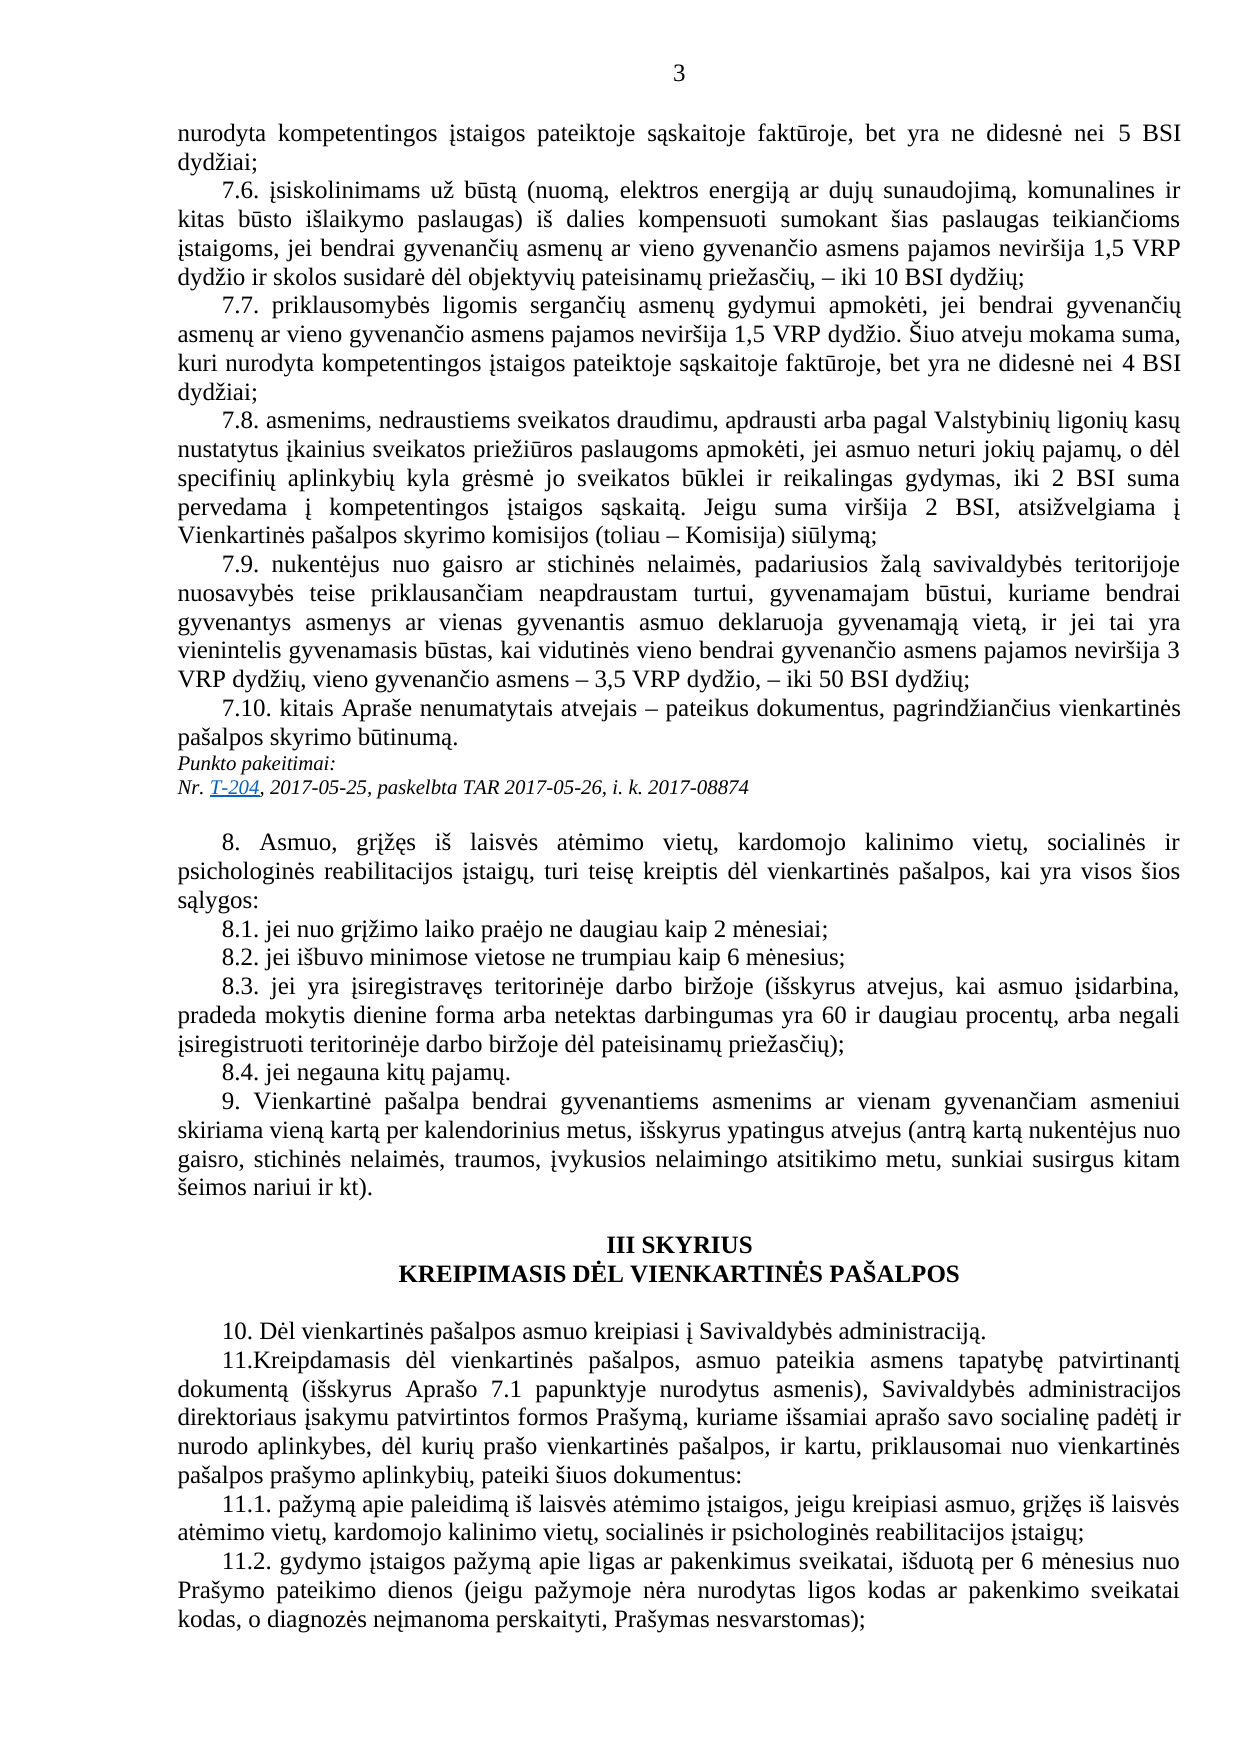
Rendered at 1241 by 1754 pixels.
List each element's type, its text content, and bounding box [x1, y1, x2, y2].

text 7.10. kitais Apraše nenumatytais atvejais – pateikus dokumentus, pagrindžiančius vienkartinės pašalpos skyrimo būtinumą. [177, 693, 1181, 751]
text 8.2. jei išbuvo minimose vietose ne trumpiau kaip 6 mėnesius; [177, 942, 1181, 971]
text nurodyta kompetentingos įstaigos pateiktoje sąskaitoje faktūroje, bet yra ne didesnė nei 5 BSI dydžiai; [177, 118, 1181, 176]
text 9. Vienkartinė pašalpa bendrai gyvenantiems asmenims ar vienam gyvenančiam asmeniui skiriama vieną kartą per kalendorinius metus, išskyrus ypatingus atvejus (antrą kartą nukentėjus nuo gaisro, stichinės nelaimės, traumos, įvykusios nelaimingo atsitikimo metu, sunkiai susirgus kitam šeimos nariui ir kt). [177, 1086, 1181, 1201]
text Punkto pakeitimai: [177, 751, 1181, 775]
text 8.1. jei nuo grįžimo laiko praėjo ne daugiau kaip 2 mėnesiai; [177, 914, 1181, 942]
text 8.3. jei yra įsiregistravęs teritorinėje darbo biržoje (išskyrus atvejus, kai asmuo įsidarbina, pradeda mokytis dienine forma arba netektas darbingumas yra 60 ir daugiau procentų, arba negali įsiregistruoti teritorinėje darbo biržoje dėl pateisinamų priežasčių); [177, 971, 1181, 1057]
text 11.Kreipdamasis dėl vienkartinės pašalpos, asmuo pateikia asmens tapatybę patvirtinantį dokumentą (išskyrus Aprašo 7.1 papunktyje nurodytus asmenis), Savivaldybės administracijos direktoriaus įsakymu patvirtintos formos Prašymą, kuriame išsamiai aprašo savo socialinę padėtį ir nurodo aplinkybes, dėl kurių prašo vienkartinės pašalpos, ir kartu, priklausomai nuo vienkartinės pašalpos prašymo aplinkybių, pateiki šiuos dokumentus: [177, 1345, 1181, 1489]
text 11.1. pažymą apie paleidimą iš laisvės atėmimo įstaigos, jeigu kreipiasi asmuo, grįžęs iš laisvės atėmimo vietų, kardomojo kalinimo vietų, socialinės ir psichologinės reabilitacijos įstaigų; [177, 1489, 1181, 1546]
text 8.4. jei negauna kitų pajamų. [177, 1057, 1181, 1086]
text 10. Dėl vienkartinės pašalpos asmuo kreipiasi į Savivaldybės administraciją. [177, 1316, 1181, 1345]
text KREIPIMASIS DĖL VIENKARTINĖS PAŠALPOS [177, 1259, 1181, 1287]
text 7.7. priklausomybės ligomis sergančių asmenų gydymui apmokėti, jei bendrai gyvenančių asmenų ar vieno gyvenančio asmens pajamos neviršija 1,5 VRP dydžio. Šiuo atveju mokama suma, kuri nurodyta kompetentingos įstaigos pateiktoje sąskaitoje faktūroje, bet yra ne didesnė nei 4 BSI dydžiai; [177, 291, 1181, 406]
text 7.8. asmenims, nedraustiems sveikatos draudimu, apdrausti arba pagal Valstybinių ligonių kasų nustatytus įkainius sveikatos priežiūros paslaugoms apmokėti, jei asmuo neturi jokių pajamų, o dėl specifinių aplinkybių kyla grėsmė jo sveikatos būklei ir reikalingas gydymas, iki 2 BSI suma pervedama į kompetentingos įstaigos sąskaitą. Jeigu suma viršija 2 BSI, atsižvelgiama į Vienkartinės pašalpos skyrimo komisijos (toliau – Komisija) siūlymą; [177, 406, 1181, 549]
text 7.6. įsiskolinimams už būstą (nuomą, elektros energiją ar dujų sunaudojimą, komunalines ir kitas būsto išlaikymo paslaugas) iš dalies kompensuoti sumokant šias paslaugas teikiančioms įstaigoms, jei bendrai gyvenančių asmenų ar vieno gyvenančio asmens pajamos neviršija 1,5 VRP dydžio ir skolos susidarė dėl objektyvių pateisinamų priežasčių, – iki 10 BSI dydžių; [177, 176, 1181, 291]
text 7.9. nukentėjus nuo gaisro ar stichinės nelaimės, padariusios žalą savivaldybės teritorijoje nuosavybės teise priklausančiam neapdraustam turtui, gyvenamajam būstui, kuriame bendrai gyvenantys asmenys ar vienas gyvenantis asmuo deklaruoja gyvenamąją vietą, ir jei tai yra vienintelis gyvenamasis būstas, kai vidutinės vieno bendrai gyvenančio asmens pajamos neviršija 3 VRP dydžių, vieno gyvenančio asmens – 3,5 VRP dydžio, – iki 50 BSI dydžių; [177, 549, 1181, 693]
text III SKYRIUS [177, 1230, 1181, 1259]
text Nr. T-204, 2017-05-25, paskelbta TAR 2017-05-26, i. k. 2017-08874 [177, 775, 1181, 799]
text 11.2. gydymo įstaigos pažymą apie ligas ar pakenkimus sveikatai, išduotą per 6 mėnesius nuo Prašymo pateikimo dienos (jeigu pažymoje nėra nurodytas ligos kodas ar pakenkimo sveikatai kodas, o diagnozės neįmanoma perskaityti, Prašymas nesvarstomas); [177, 1546, 1181, 1632]
text 8. Asmuo, grįžęs iš laisvės atėmimo vietų, kardomojo kalinimo vietų, socialinės ir psichologinės reabilitacijos įstaigų, turi teisę kreiptis dėl vienkartinės pašalpos, kai yra visos šios sąlygos: [177, 827, 1181, 914]
